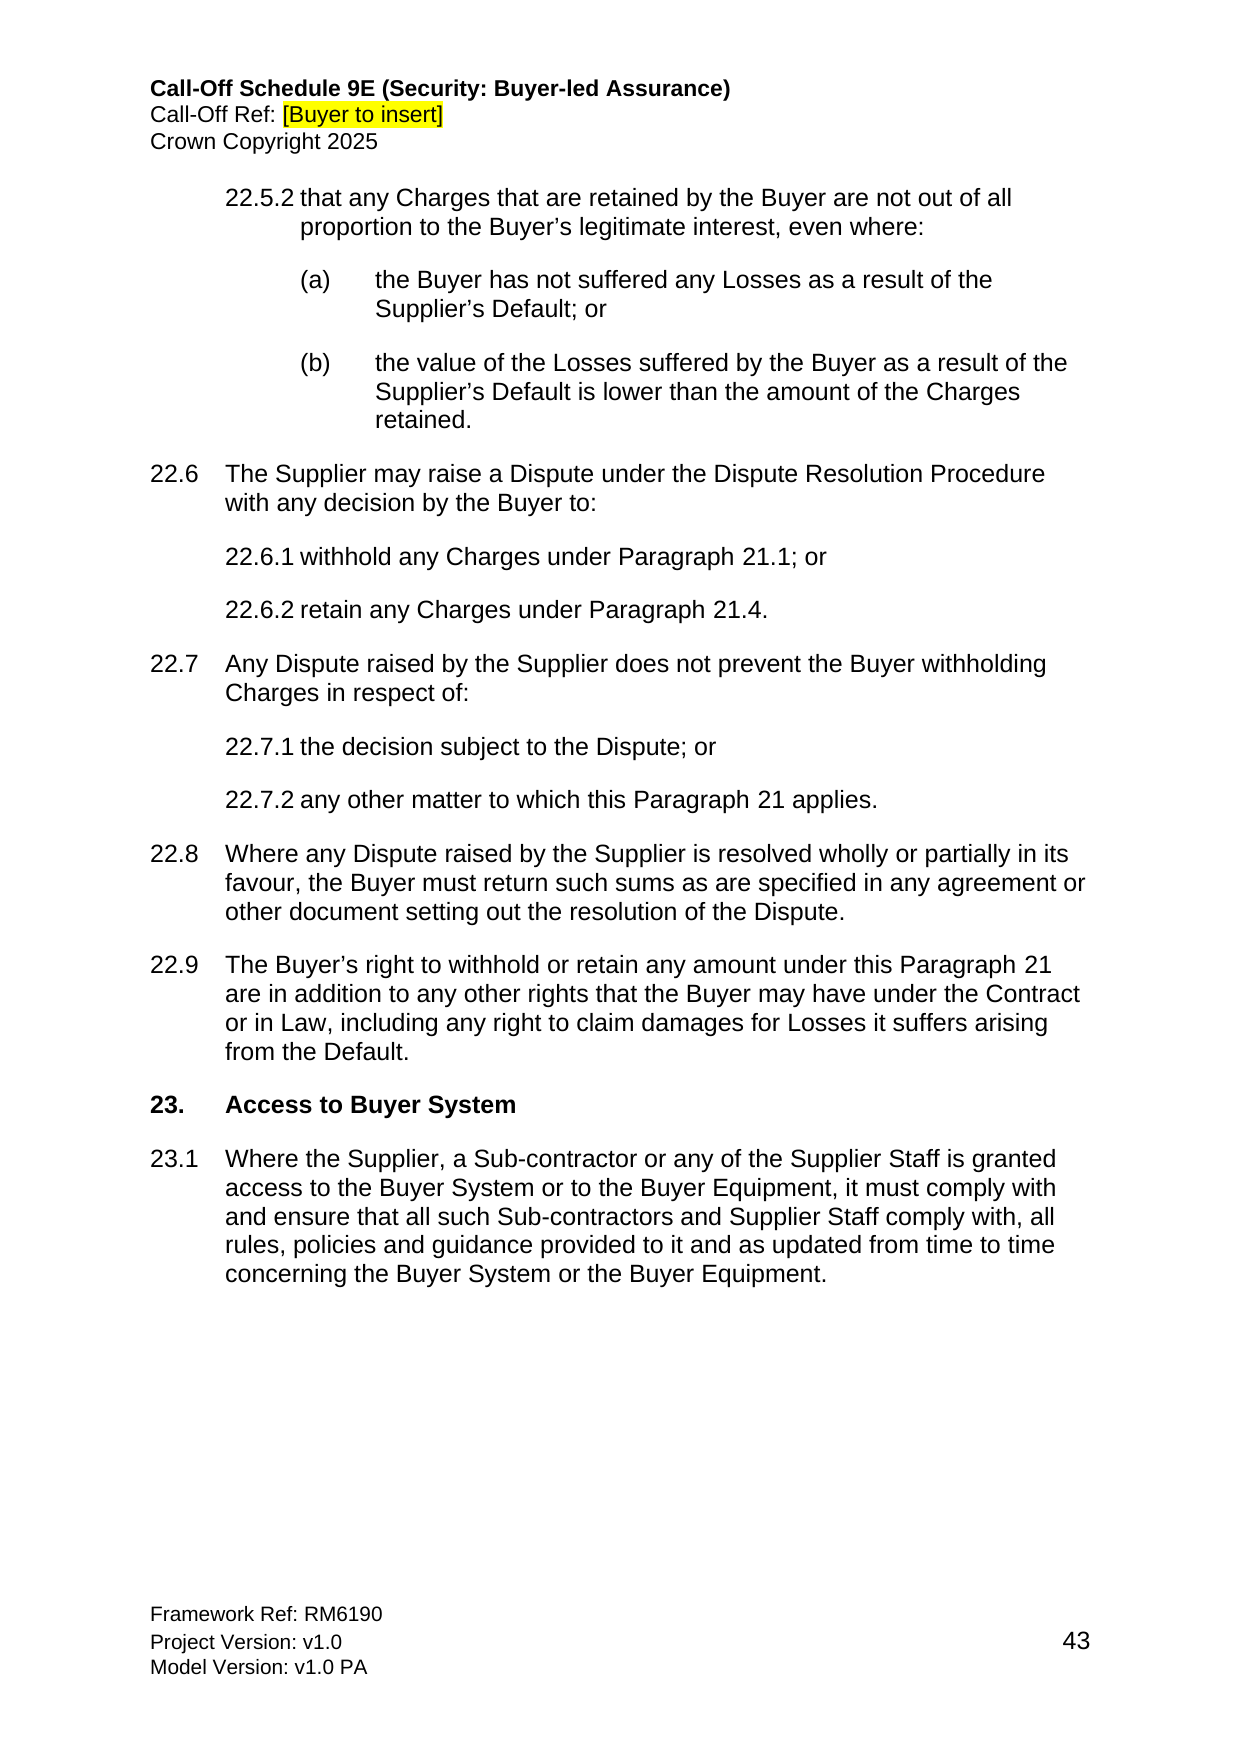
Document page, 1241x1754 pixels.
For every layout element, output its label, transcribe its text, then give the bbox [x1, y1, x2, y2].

subtitle withhold any Charges under Paragraph 21.1; or [225, 542, 1090, 570]
subtitle Where any Dispute raised by the Supplier is resolved wholly or partially in its favour, the Buyer must return such sums as are specified in any agreement or other document setting out the resolution of the Dispute. [150, 839, 1090, 925]
subtitle The Supplier may raise a Dispute under the Dispute Resolution Procedure with any decision by the Buyer to: [150, 459, 1090, 517]
subtitle the decision subject to the Dispute; or [225, 732, 1090, 760]
subtitle the value of the Losses suffered by the Buyer as a result of the Supplier’s Default is lower than the amount of the Charges retained. [300, 348, 1090, 434]
subtitle that any Charges that are retained by the Buyer are not out of all proportion to the Buyer’s legitimate interest, even where: [225, 183, 1090, 240]
subtitle Where the Supplier, a Sub-contractor or any of the Supplier Staff is granted access to the Buyer System or to the Buyer Equipment, it must comply with and ensure that all such Sub-contractors and Supplier Staff comply with, all rules, policies and guidance provided to it and as updated from time to time concerning the Buyer System or the Buyer Equipment. [150, 1144, 1090, 1288]
subtitle The Buyer’s right to withhold or retain any amount under this Paragraph 21 are in addition to any other rights that the Buyer may have under the Contract or in Law, including any right to claim damages for Losses it suffers arising from the Default. [150, 950, 1090, 1065]
subtitle the Buyer has not suffered any Losses as a result of the Supplier’s Default; or [300, 265, 1090, 323]
subtitle any other matter to which this Paragraph 21 applies. [225, 785, 1090, 814]
subtitle Access to Buyer System [150, 1090, 1090, 1119]
subtitle retain any Charges under Paragraph 21.4. [225, 595, 1090, 624]
subtitle Any Dispute raised by the Supplier does not prevent the Buyer withholding Charges in respect of: [150, 649, 1090, 707]
